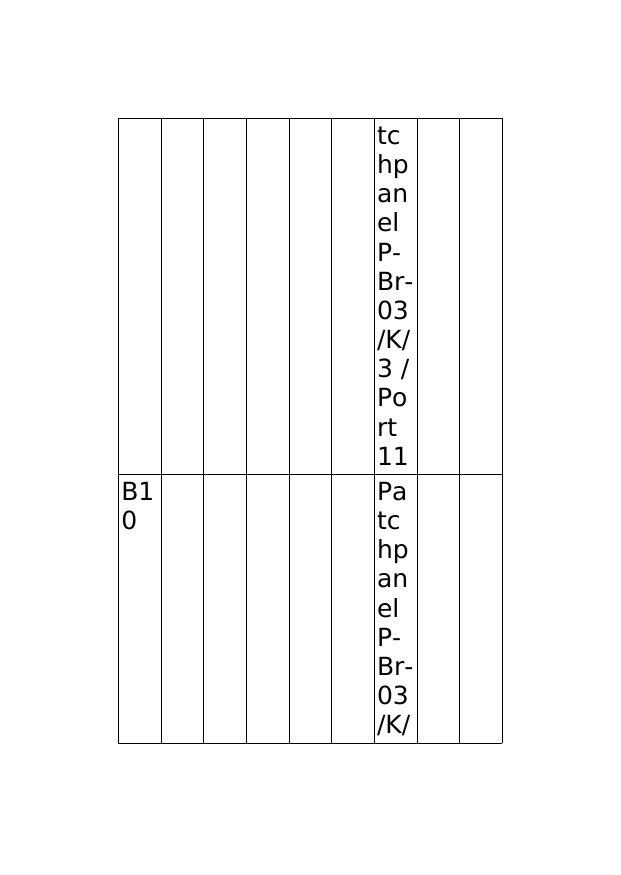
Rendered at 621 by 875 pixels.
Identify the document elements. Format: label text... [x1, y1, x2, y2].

table_cell [247, 119, 289, 474]
table_cell Patchpanel P-Br-03/K/ [375, 475, 417, 742]
table_cell [332, 119, 374, 474]
table_cell [332, 475, 374, 742]
table_cell [460, 475, 502, 742]
table_cell tchpanel P-Br-03/K/3 / Port 11 [375, 119, 417, 474]
table_cell [247, 475, 289, 742]
table_cell [204, 119, 246, 474]
table_cell [290, 119, 331, 474]
table_cell [290, 475, 331, 742]
table_cell B10 [119, 475, 161, 742]
table_cell [162, 475, 203, 742]
table_cell [119, 119, 161, 474]
table_cell [204, 475, 246, 742]
table_cell [460, 119, 502, 474]
table_cell [418, 119, 459, 474]
table_cell [162, 119, 203, 474]
table_cell [418, 475, 459, 742]
